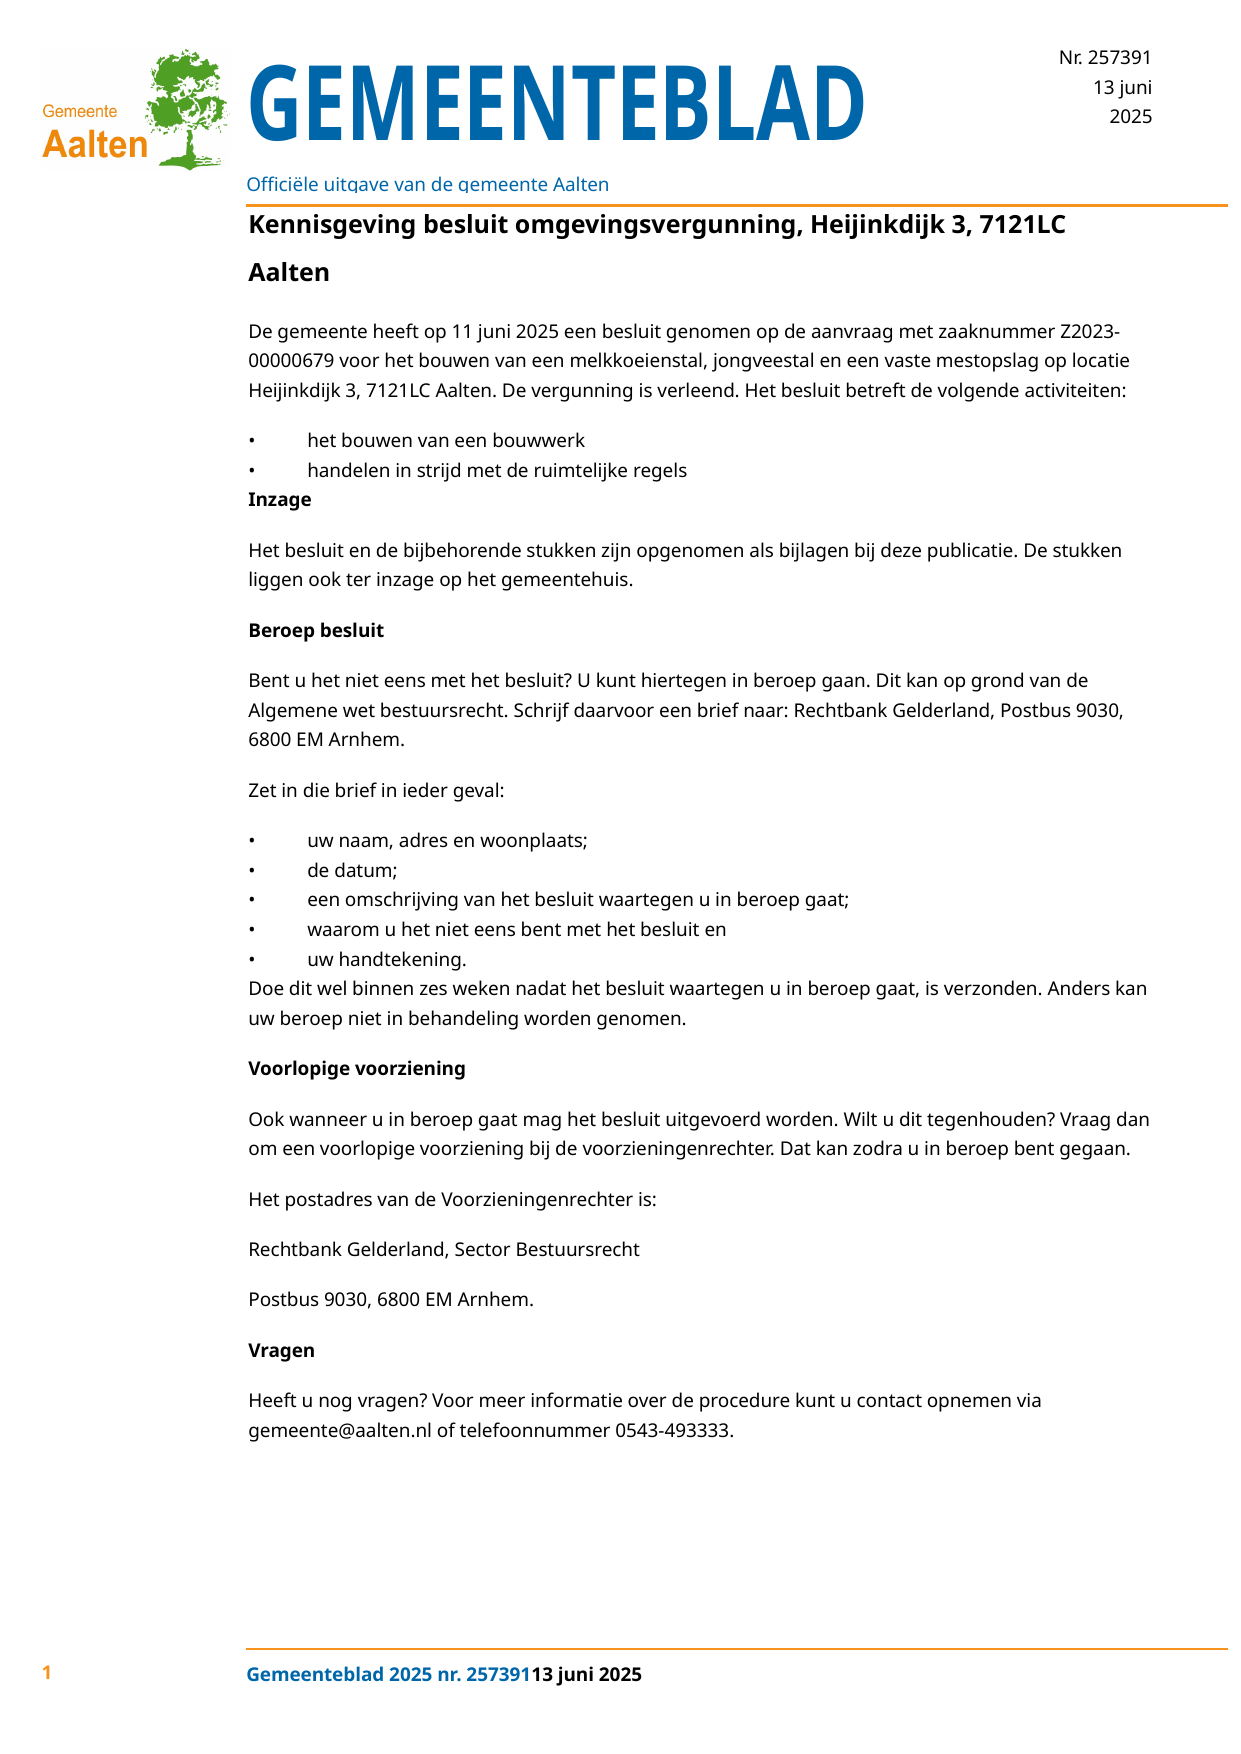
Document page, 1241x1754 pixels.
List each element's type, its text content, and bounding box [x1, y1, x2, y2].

text De gemeente heeft op 11 juni 2025 een besluit genomen op de aanvraag met zaaknummer Z2023-00000679 voor het bouwen van een melkkoeienstal, jongveestal en een vaste mestopslag op locatie Heijinkdijk 3, 7121LC Aalten. De vergunning is verleend. Het besluit betreft de volgende activiteiten: [248, 318, 1152, 403]
text Het postadres van de Voorzieningenrechter is: [248, 1186, 1152, 1212]
text Het besluit en de bijbehorende stukken zijn opgenomen als bijlagen bij deze publicatie. De stukken liggen ook ter inzage op het gemeentehuis. [248, 537, 1152, 592]
text Beroep besluit [248, 617, 1152, 643]
text Kennisgeving besluit omgevingsvergunning, Heijinkdijk 3, 7121LC Aalten [248, 207, 1152, 288]
text Ook wanneer u in beroep gaat mag het besluit uitgevoerd worden. Wilt u dit tegenhouden? Vraag dan om een voorlopige voorziening bij de voorzieningenrechter. Dat kan zodra u in beroep bent gegaan. [248, 1106, 1152, 1161]
list waarom u het niet eens bent met het besluit en [248, 916, 1152, 942]
list uw naam, adres en woonplaats; [248, 827, 1152, 853]
list uw handtekening. [248, 946, 1152, 972]
text Doe dit wel binnen zes weken nadat het besluit waartegen u in beroep gaat, is verzonden. Anders kan uw beroep niet in behandeling worden genomen. [248, 975, 1152, 1031]
text Vragen [248, 1337, 1152, 1363]
text Zet in die brief in ieder geval: [248, 777, 1152, 803]
text Bent u het niet eens met het besluit? U kunt hiertegen in beroep gaan. Dit kan op grond van de Algemene wet bestuursrecht. Schrijf daarvoor een brief naar: Rechtbank Gelderland, Postbus 9030, 6800 EM Arnhem. [248, 667, 1152, 752]
picture [41, 47, 231, 172]
text Voorlopige voorziening [248, 1055, 1152, 1081]
list het bouwen van een bouwwerk [248, 427, 1152, 453]
text Heeft u nog vragen? Voor meer informatie over de procedure kunt u contact opnemen via gemeente@aalten.nl of telefoonnummer 0543-493333. [248, 1387, 1152, 1443]
text Rechtbank Gelderland, Sector Bestuursrecht [248, 1236, 1152, 1262]
list een omschrijving van het besluit waartegen u in beroep gaat; [248, 887, 1152, 912]
list de datum; [248, 857, 1152, 883]
text Postbus 9030, 6800 EM Arnhem. [248, 1287, 1152, 1312]
text Inzage [248, 487, 1152, 512]
list handelen in strijd met de ruimtelijke regels [248, 457, 1152, 483]
